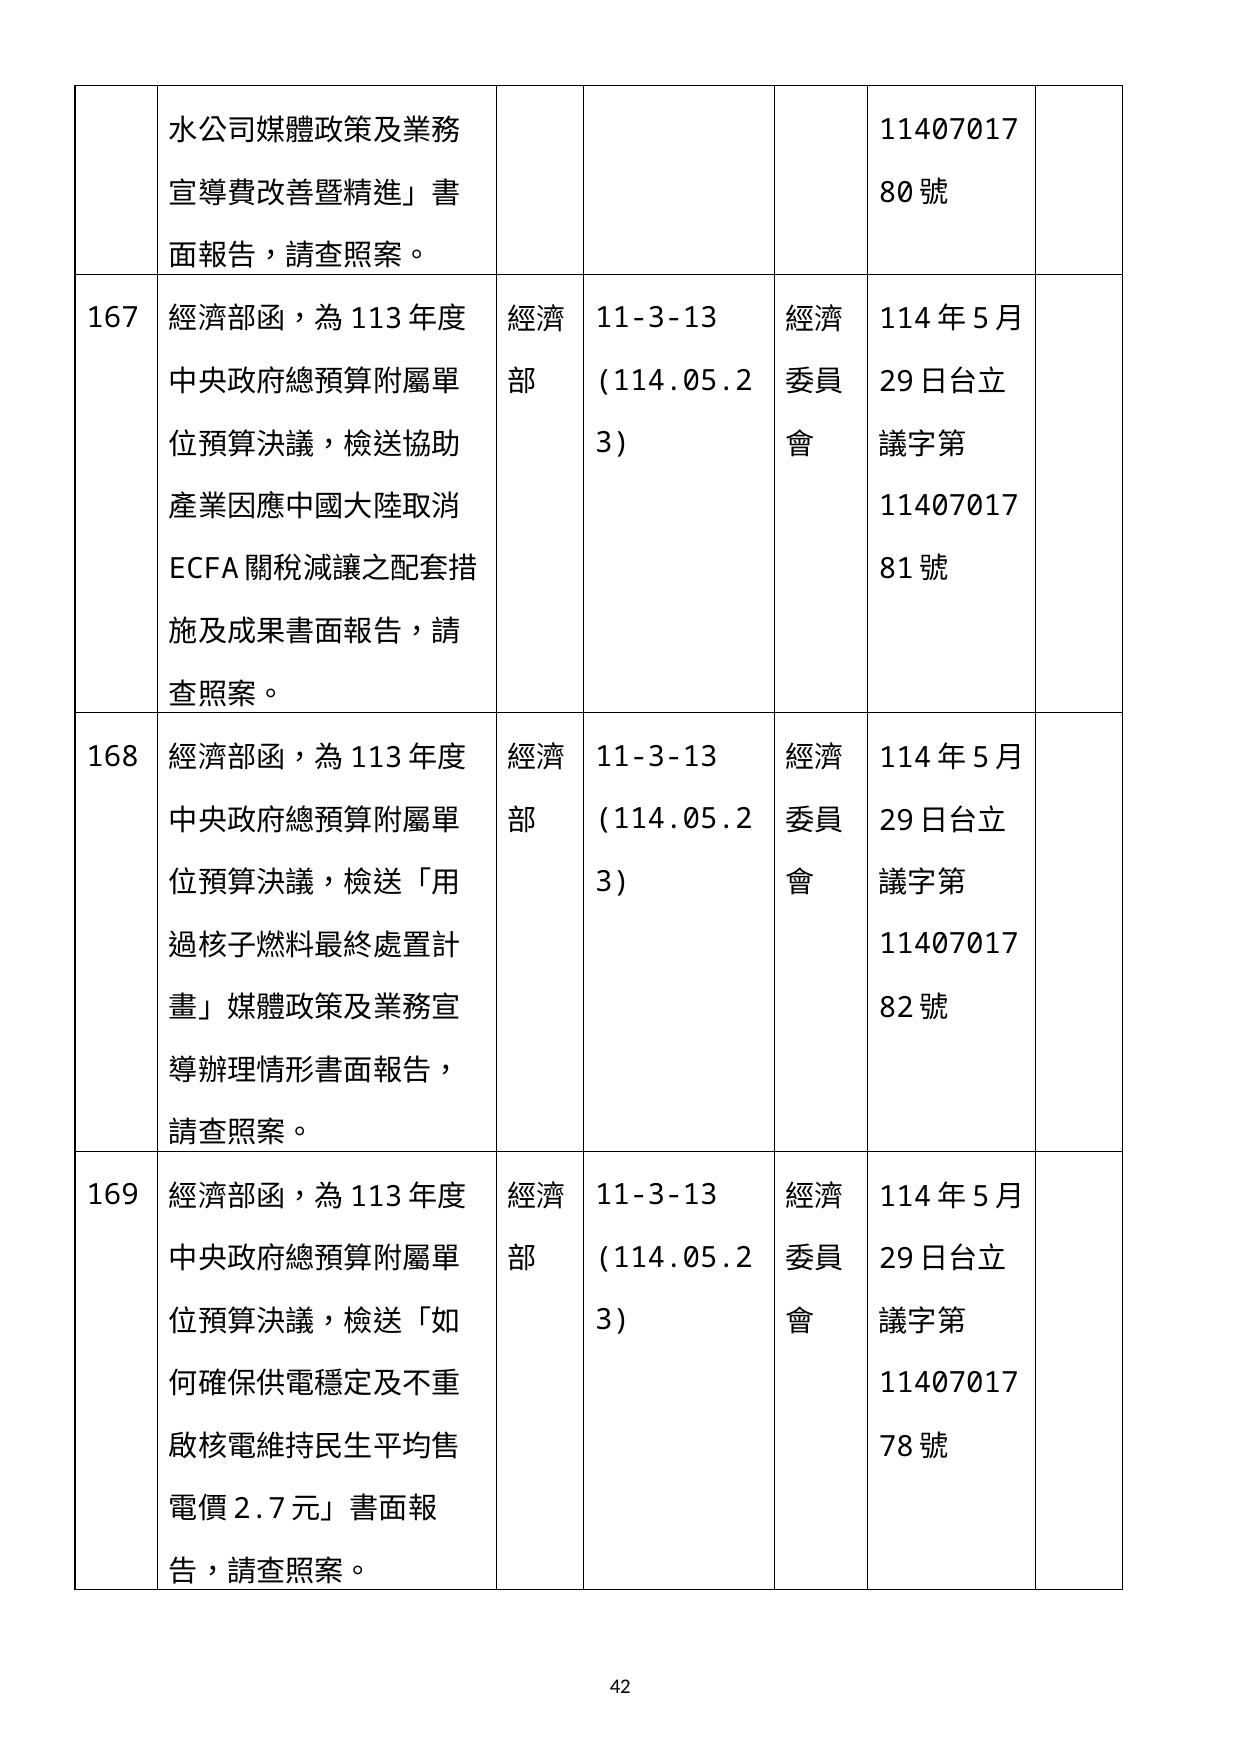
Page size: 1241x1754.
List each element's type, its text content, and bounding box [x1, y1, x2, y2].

table_cell 經濟委員會 [775, 1152, 867, 1589]
table_cell [1036, 275, 1122, 712]
table_cell 169 [76, 1152, 157, 1589]
table_cell 11-3-13 (114.05.23) [584, 1152, 774, 1589]
table_cell 水公司媒體政策及業務宣導費改善暨精進」書面報告，請查照案。 [158, 86, 496, 274]
table_cell 11-3-13 (114.05.23) [584, 275, 774, 712]
table_cell 經濟部 [497, 713, 583, 1151]
table_cell [1036, 1152, 1122, 1589]
table_cell 經濟委員會 [775, 275, 867, 712]
table_cell 11-3-13 (114.05.23) [584, 713, 774, 1151]
table_cell [76, 86, 157, 274]
table_cell 114年5月29日台立議字第1140701781號 [868, 275, 1035, 712]
table_cell 經濟部函，為113年度中央政府總預算附屬單位預算決議，檢送「如何確保供電穩定及不重啟核電維持民生平均售電價2.7元」書面報告，請查照案。 [158, 1152, 496, 1589]
table_cell [1036, 713, 1122, 1151]
table_cell 經濟委員會 [775, 713, 867, 1151]
table_cell 經濟部函，為113年度中央政府總預算附屬單位預算決議，檢送協助產業因應中國大陸取消ECFA關稅減讓之配套措施及成果書面報告，請查照案。 [158, 275, 496, 712]
table_cell [584, 86, 774, 274]
table_cell 1140701780號 [868, 86, 1035, 274]
table_cell 經濟部函，為113年度中央政府總預算附屬單位預算決議，檢送「用過核子燃料最終處置計畫」媒體政策及業務宣導辦理情形書面報告，請查照案。 [158, 713, 496, 1151]
table_cell [497, 86, 583, 274]
table_cell 經濟部 [497, 275, 583, 712]
table_cell [1036, 86, 1122, 274]
table_cell 168 [76, 713, 157, 1151]
table_cell 167 [76, 275, 157, 712]
table_cell [775, 86, 867, 274]
table_cell 114年5月29日台立議字第1140701782號 [868, 713, 1035, 1151]
table_cell 經濟部 [497, 1152, 583, 1589]
table_cell 114年5月29日台立議字第1140701778號 [868, 1152, 1035, 1589]
